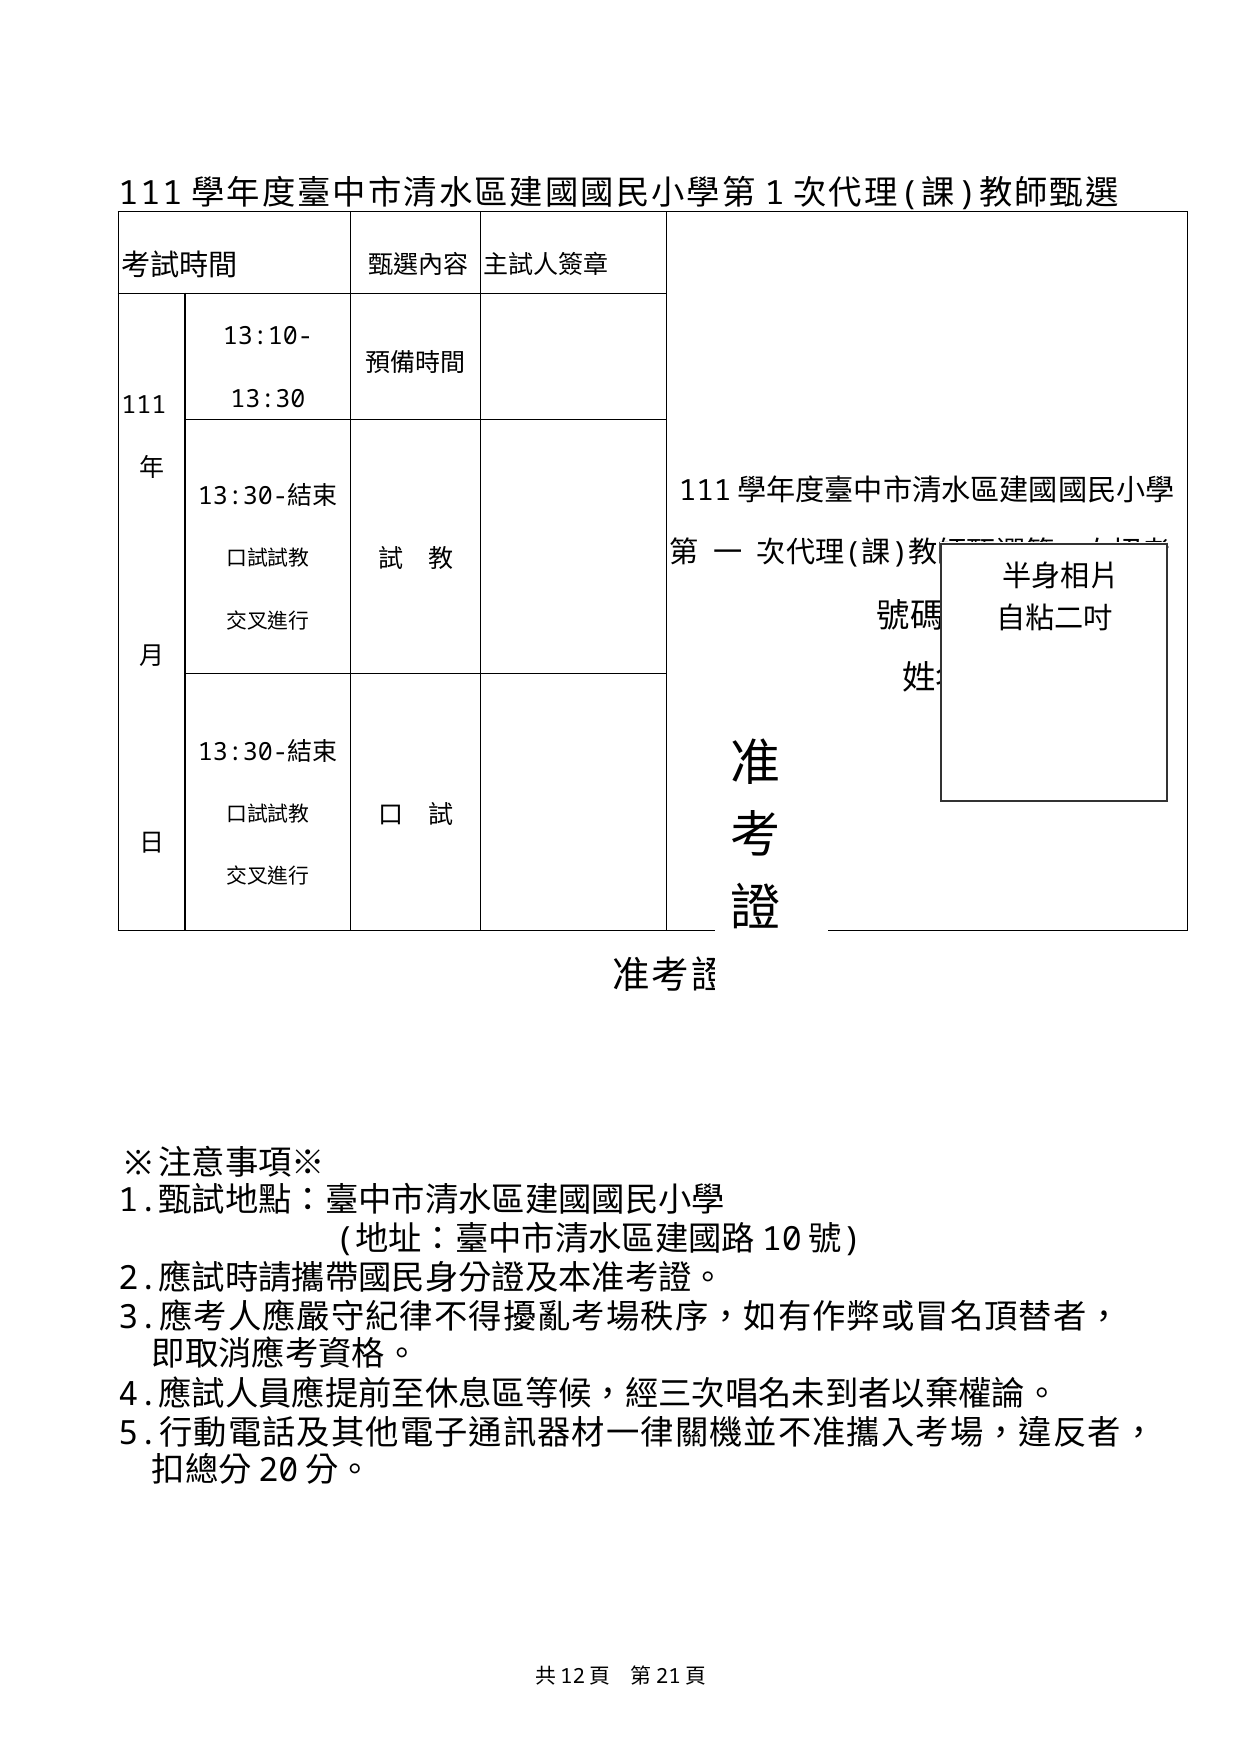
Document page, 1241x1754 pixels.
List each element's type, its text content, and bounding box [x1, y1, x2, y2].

text (地址：臺中市清水區建國路10號) [335, 1220, 1122, 1258]
table_header 111學年度臺中市清水區建國國民小學 第 一 次代理(課)教師甄選第 次招考 號碼： 姓名： [667, 212, 1187, 1099]
table_cell 13:10-13:30 [186, 294, 350, 418]
text 准考證 [828, 931, 1122, 993]
table_header 主試人簽章 [481, 212, 666, 292]
text 3.應考人應嚴守紀律不得擾亂考場秩序，如有作弊或冒名頂替者，即取消應考資格。 [118, 1297, 1122, 1374]
text ※注意事項※ [118, 1118, 1122, 1181]
table_header 甄選內容 [351, 212, 480, 292]
text 5.行動電話及其他電子通訊器材一律關機並不准攜入考場，違反者，扣總分20分。 [118, 1413, 1122, 1491]
table_cell 111 年 月 日 [942, 545, 1166, 800]
table_cell 預備時間 [351, 294, 480, 418]
table_cell 13:30-結束 口試試教 交叉進行 [186, 420, 350, 673]
table_cell 111 年 月 日 [119, 294, 184, 930]
text 1.甄試地點：臺中市清水區建國國民小學 [118, 1181, 1122, 1220]
text 4.應試人員應提前至休息區等候，經三次唱名未到者以棄權論。 [118, 1374, 1122, 1413]
table_cell [481, 674, 666, 930]
table_cell [481, 294, 666, 418]
table_cell 13:30-結束 口試試教 交叉進行 [186, 674, 350, 930]
table_cell 口 試 [351, 674, 480, 930]
table_cell 試 教 [351, 420, 480, 673]
table_header 考試時間 [119, 212, 350, 292]
table_cell [481, 420, 666, 673]
text 2.應試時請攜帶國民身分證及本准考證。 [118, 1258, 1122, 1297]
text 111學年度臺中市清水區建國國民小學第1次代理(課)教師甄選 [118, 148, 1122, 211]
text 准考證 [218, 931, 715, 993]
